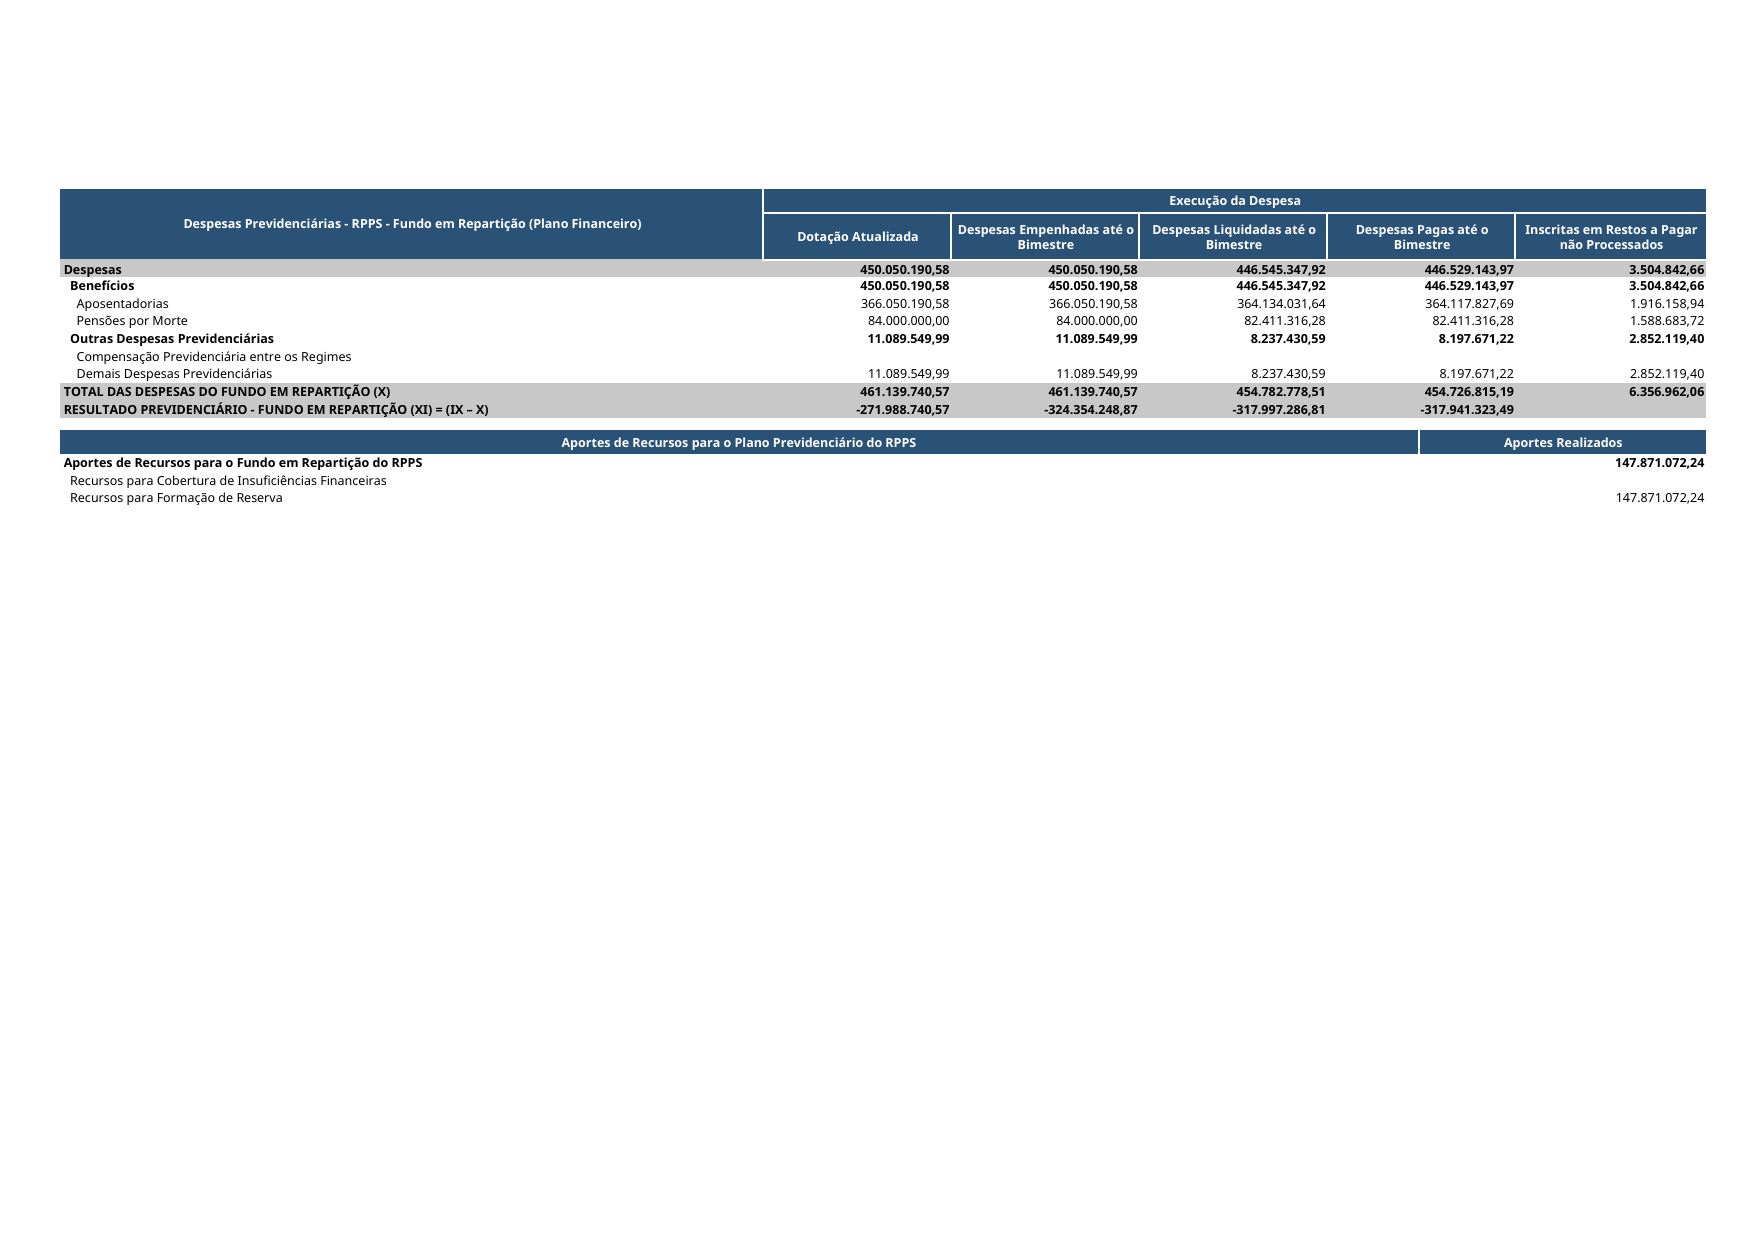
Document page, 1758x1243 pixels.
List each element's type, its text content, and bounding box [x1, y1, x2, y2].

table_cell [1706, 401, 1757, 418]
table_cell [1706, 170, 1757, 187]
table_cell [60, 418, 1706, 430]
table_cell [1706, 79, 1757, 88]
table_cell 364.117.827,69 [1327, 294, 1515, 312]
table_cell 454.782.778,51 [1139, 383, 1327, 401]
table_cell 450.050.190,58 [763, 261, 951, 277]
table_cell [1139, 348, 1327, 365]
table_cell Pensões por Morte [60, 312, 763, 330]
table_cell [763, 348, 951, 365]
table_header [60, 59, 66, 170]
table_cell Aportes Realizados [1420, 430, 1706, 454]
table_cell 3.504.842,66 [1515, 261, 1706, 277]
table_cell 1.916.158,94 [1515, 294, 1706, 312]
table_cell 446.529.143,97 [1327, 277, 1515, 294]
table_cell 84.000.000,00 [763, 312, 951, 330]
table_cell 6.356.962,06 [1515, 383, 1706, 401]
table_cell 2.852.119,40 [1515, 330, 1706, 347]
table_cell Aportes de Recursos para o Plano Previdenciário do RPPS [60, 430, 1418, 454]
table_cell 3.504.842,66 [1515, 277, 1706, 294]
table_cell 461.139.740,57 [951, 383, 1139, 401]
table_cell [1575, 79, 1701, 98]
table_cell 366.050.190,58 [951, 294, 1139, 312]
table_cell Despesas [60, 259, 763, 277]
table_cell Benefícios [60, 277, 763, 294]
table_cell 450.050.190,58 [951, 261, 1139, 277]
table_cell -324.354.248,87 [951, 401, 1139, 418]
table_cell 1.588.683,72 [1515, 312, 1706, 330]
table_cell [1706, 365, 1757, 383]
table_cell [1706, 454, 1757, 471]
table_cell Demais Despesas Previdenciárias [60, 365, 763, 383]
table_cell Dotação Atualizada [764, 214, 950, 259]
table_cell 461.139.740,57 [763, 383, 951, 401]
table_cell [1327, 348, 1515, 365]
table_cell 11.089.549,99 [951, 330, 1139, 347]
table_header [166, 59, 172, 170]
table_cell Despesas Previdenciárias - RPPS - Fundo em Repartição (Plano Financeiro) [60, 189, 762, 259]
table_cell [1706, 114, 1757, 138]
table_cell 11.089.549,99 [763, 330, 951, 347]
table_cell [1706, 330, 1757, 347]
table_cell [951, 348, 1139, 365]
table_header [1575, 59, 1701, 78]
table_cell [1706, 489, 1757, 507]
table_cell 454.726.815,19 [1327, 383, 1515, 401]
table_cell [1503, 170, 1510, 188]
table_header [1706, 59, 1757, 78]
table_cell Despesas Liquidadas até o Bimestre [1140, 214, 1326, 259]
table_cell 8.197.671,22 [1327, 330, 1515, 347]
table_cell 11.089.549,99 [763, 365, 951, 383]
table_cell 446.529.143,97 [1327, 261, 1515, 277]
table_cell 366.050.190,58 [763, 294, 951, 312]
table_cell [1706, 164, 1757, 170]
table_cell [172, 114, 1706, 138]
table_cell Aposentadorias [60, 294, 763, 312]
table_cell [1706, 430, 1757, 454]
table_header [66, 59, 166, 160]
table_cell [1706, 139, 1757, 160]
table_cell [172, 139, 1706, 163]
table_cell 8.237.430,59 [1139, 365, 1327, 383]
table_cell [1515, 348, 1706, 365]
table_cell 446.545.347,92 [1139, 261, 1327, 277]
table_cell 147.871.072,24 [1419, 489, 1706, 507]
table_cell 147.871.072,24 [1419, 454, 1706, 471]
table_cell [1515, 401, 1706, 418]
table_cell -271.988.740,57 [763, 401, 951, 418]
table_cell -317.941.323,49 [1327, 401, 1515, 418]
table_cell [1701, 89, 1706, 113]
table_cell [60, 170, 1503, 187]
table_cell [1706, 189, 1757, 212]
table_cell [1701, 170, 1706, 188]
table_cell TOTAL DAS DESPESAS DO FUNDO EM REPARTIÇÃO (X) [60, 383, 763, 401]
table_cell [172, 89, 1575, 113]
table_cell [1575, 98, 1701, 113]
table_cell Execução da Despesa [764, 189, 1706, 212]
table_cell 84.000.000,00 [951, 312, 1139, 330]
table_cell Outras Despesas Previdenciárias [60, 330, 763, 347]
table_cell Despesas Pagas até o Bimestre [1328, 214, 1514, 259]
table_header [172, 59, 1575, 88]
table_header [1701, 59, 1706, 88]
table_cell 2.852.119,40 [1515, 365, 1706, 383]
table_cell Recursos para Formação de Reserva [60, 489, 1419, 507]
table_cell 82.411.316,28 [1139, 312, 1327, 330]
table_cell Inscritas em Restos a Pagar não Processados [1516, 214, 1706, 259]
table_cell 82.411.316,28 [1327, 312, 1515, 330]
table_cell 8.197.671,22 [1327, 365, 1515, 383]
table_cell [1706, 98, 1757, 113]
table_cell Compensação Previdenciária entre os Regimes [60, 348, 763, 365]
table_cell [1706, 277, 1757, 294]
table_cell Aportes de Recursos para o Fundo em Repartição do RPPS [60, 454, 1419, 471]
table_cell 364.134.031,64 [1139, 294, 1327, 312]
table_cell [1706, 383, 1757, 401]
table_cell Recursos para Cobertura de Insuficiências Financeiras [60, 471, 1419, 489]
table_cell [1706, 312, 1757, 330]
table_cell 11.089.549,99 [951, 365, 1139, 383]
table_cell -317.997.286,81 [1139, 401, 1327, 418]
table_cell [66, 160, 166, 170]
table_cell [1706, 212, 1757, 259]
table_cell [1706, 294, 1757, 312]
table_cell 446.545.347,92 [1139, 277, 1327, 294]
table_cell 450.050.190,58 [951, 277, 1139, 294]
table_cell [1706, 348, 1757, 365]
table_cell [172, 164, 1706, 170]
table_cell 450.050.190,58 [763, 277, 951, 294]
table_cell [1419, 471, 1706, 489]
table_cell [1706, 418, 1757, 430]
table_cell RESULTADO PREVIDENCIÁRIO - FUNDO EM REPARTIÇÃO (XI) = (IX – X) [60, 401, 763, 418]
table_cell [1706, 471, 1757, 489]
table_cell [1706, 259, 1757, 277]
table_cell 8.237.430,59 [1139, 330, 1327, 347]
table_cell [1510, 170, 1701, 188]
table_cell [1706, 89, 1757, 98]
table_cell Despesas Empenhadas até o Bimestre [952, 214, 1138, 259]
